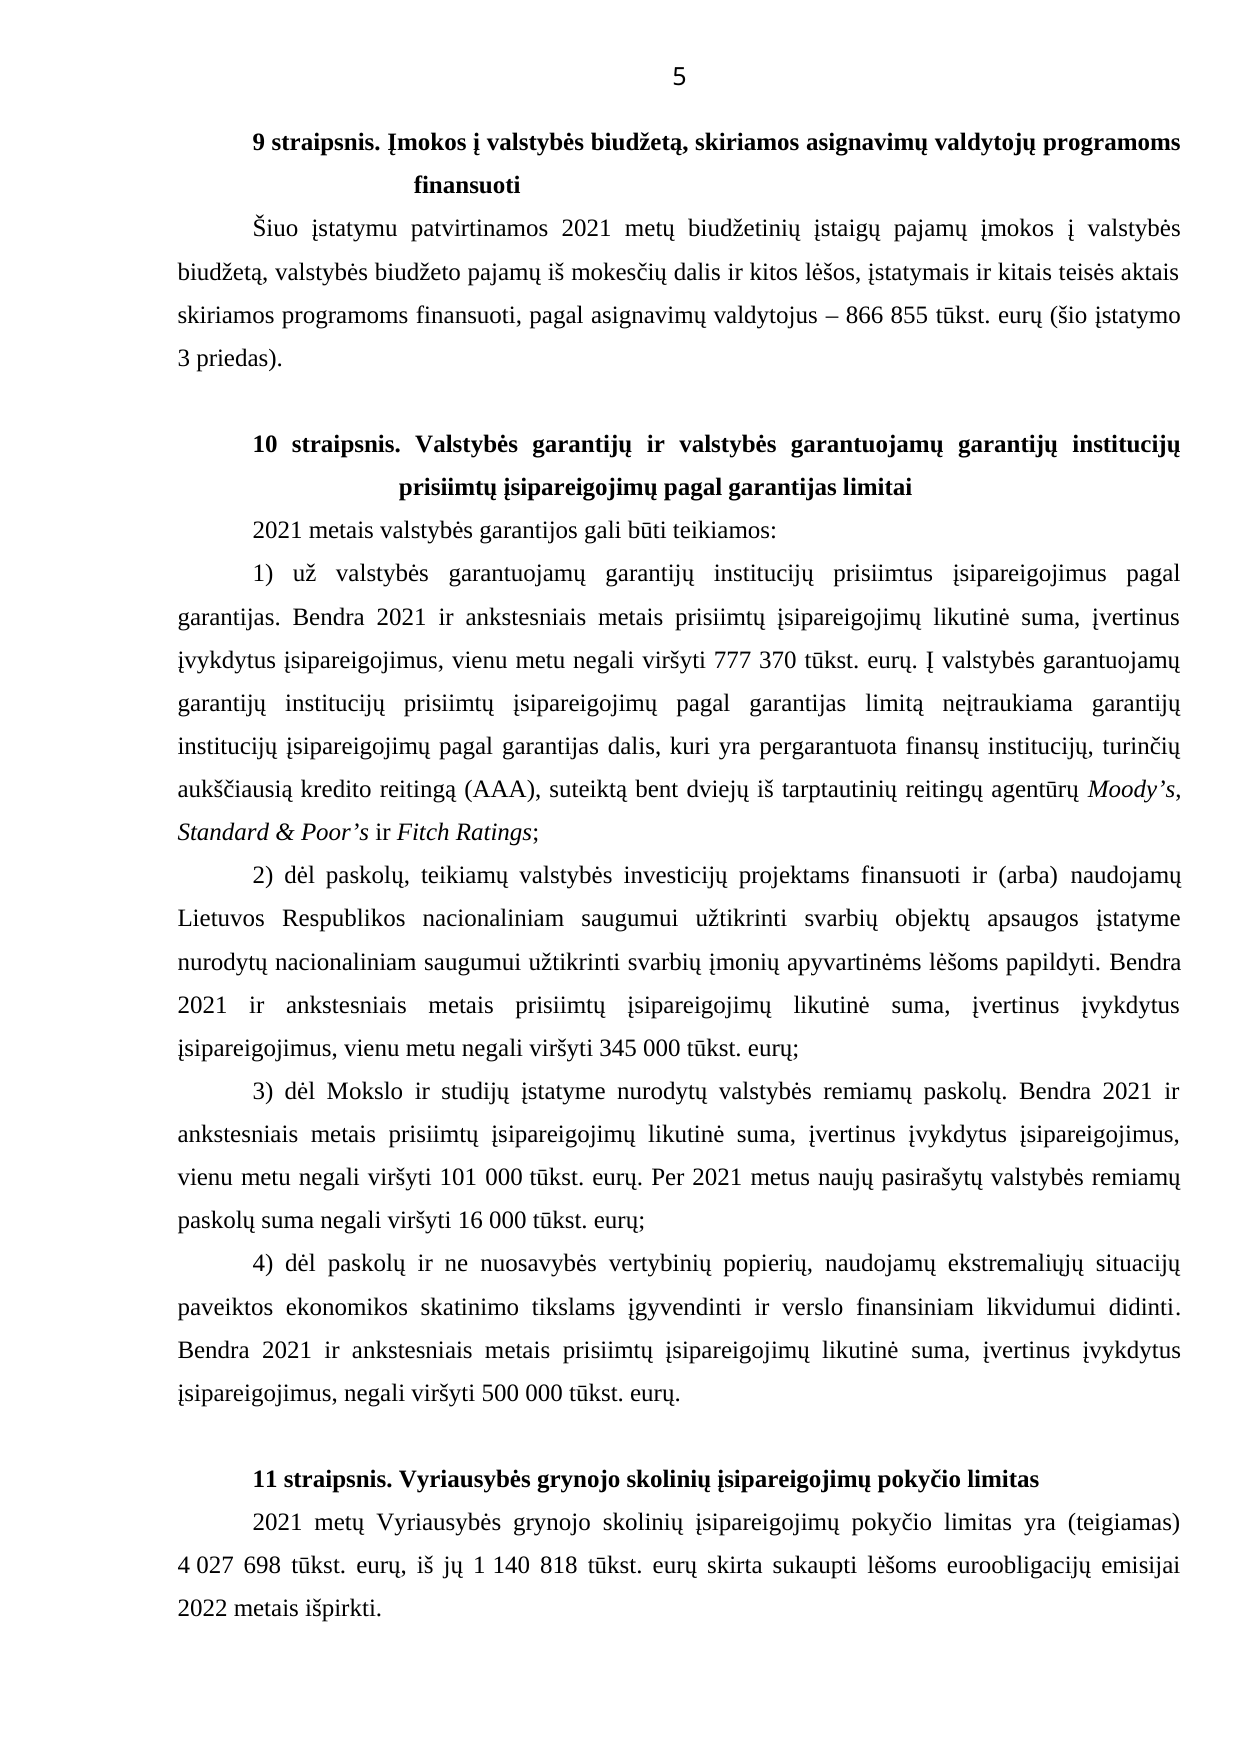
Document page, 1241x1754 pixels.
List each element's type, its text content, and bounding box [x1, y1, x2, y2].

text 4) dėl paskolų ir ne nuosavybės vertybinių popierių, naudojamų ekstremaliųjų situacijų paveiktos ekonomikos skatinimo tikslams įgyvendinti ir verslo finansiniam likvidumui didinti. Bendra 2021 ir ankstesniais metais prisiimtų įsipareigojimų likutinė suma, įvertinus įvykdytus įsipareigojimus, negali viršyti 500 000 tūkst. eurų. [177, 1248, 1181, 1407]
text 3) dėl Mokslo ir studijų įstatyme nurodytų valstybės remiamų paskolų. Bendra 2021 ir ankstesniais metais prisiimtų įsipareigojimų likutinė suma, įvertinus įvykdytus įsipareigojimus, vienu metu negali viršyti 101 000 tūkst. eurų. Per 2021 metus naujų pasirašytų valstybės remiamų paskolų suma negali viršyti 16 000 tūkst. eurų; [177, 1076, 1181, 1234]
text Šiuo įstatymu patvirtinamos 2021 metų biudžetinių įstaigų pajamų įmokos į valstybės biudžetą, valstybės biudžeto pajamų iš mokesčių dalis ir kitos lėšos, įstatymais ir kitais teisės aktais skiriamos programoms finansuoti, pagal asignavimų valdytojus – 866 855 tūkst. eurų (šio įstatymo 3 priedas). [177, 213, 1181, 372]
text 2021 metų Vyriausybės grynojo skolinių įsipareigojimų pokyčio limitas yra (teigiamas) 4 027 698 tūkst. eurų, iš jų 1 140 818 tūkst. eurų skirta sukaupti lėšoms euroobligacijų emisijai 2022 metais išpirkti. [177, 1507, 1181, 1622]
text 2) dėl paskolų, teikiamų valstybės investicijų projektams finansuoti ir (arba) naudojamų Lietuvos Respublikos nacionaliniam saugumui užtikrinti svarbių objektų apsaugos įstatyme nurodytų nacionaliniam saugumui užtikrinti svarbių įmonių apyvartinėms lėšoms papildyti. Bendra 2021 ir ankstesniais metais prisiimtų įsipareigojimų likutinė suma, įvertinus įvykdytus įsipareigojimus, vienu metu negali viršyti 345 000 tūkst. eurų; [177, 860, 1181, 1062]
text 9 straipsnis. Įmokos į valstybės biudžetą, skiriamos asignavimų valdytojų programoms finansuoti [252, 127, 1181, 199]
text 10 straipsnis. Valstybės garantijų ir valstybės garantuojamų garantijų institucijų prisiimtų įsipareigojimų pagal garantijas limitai [252, 429, 1181, 501]
text 2021 metais valstybės garantijos gali būti teikiamos: [177, 515, 1181, 544]
text 11 straipsnis. Vyriausybės grynojo skolinių įsipareigojimų pokyčio limitas [177, 1464, 1181, 1493]
text 1) už valstybės garantuojamų garantijų institucijų prisiimtus įsipareigojimus pagal garantijas. Bendra 2021 ir ankstesniais metais prisiimtų įsipareigojimų likutinė suma, įvertinus įvykdytus įsipareigojimus, vienu metu negali viršyti 777 370 tūkst. eurų. Į valstybės garantuojamų garantijų institucijų prisiimtų įsipareigojimų pagal garantijas limitą neįtraukiama garantijų institucijų įsipareigojimų pagal garantijas dalis, kuri yra pergarantuota finansų institucijų, turinčių aukščiausią kredito reitingą (AAA), suteiktą bent dviejų iš tarptautinių reitingų agentūrų Moody’s, Standard & Poor’s ir Fitch Ratings; [177, 558, 1181, 846]
